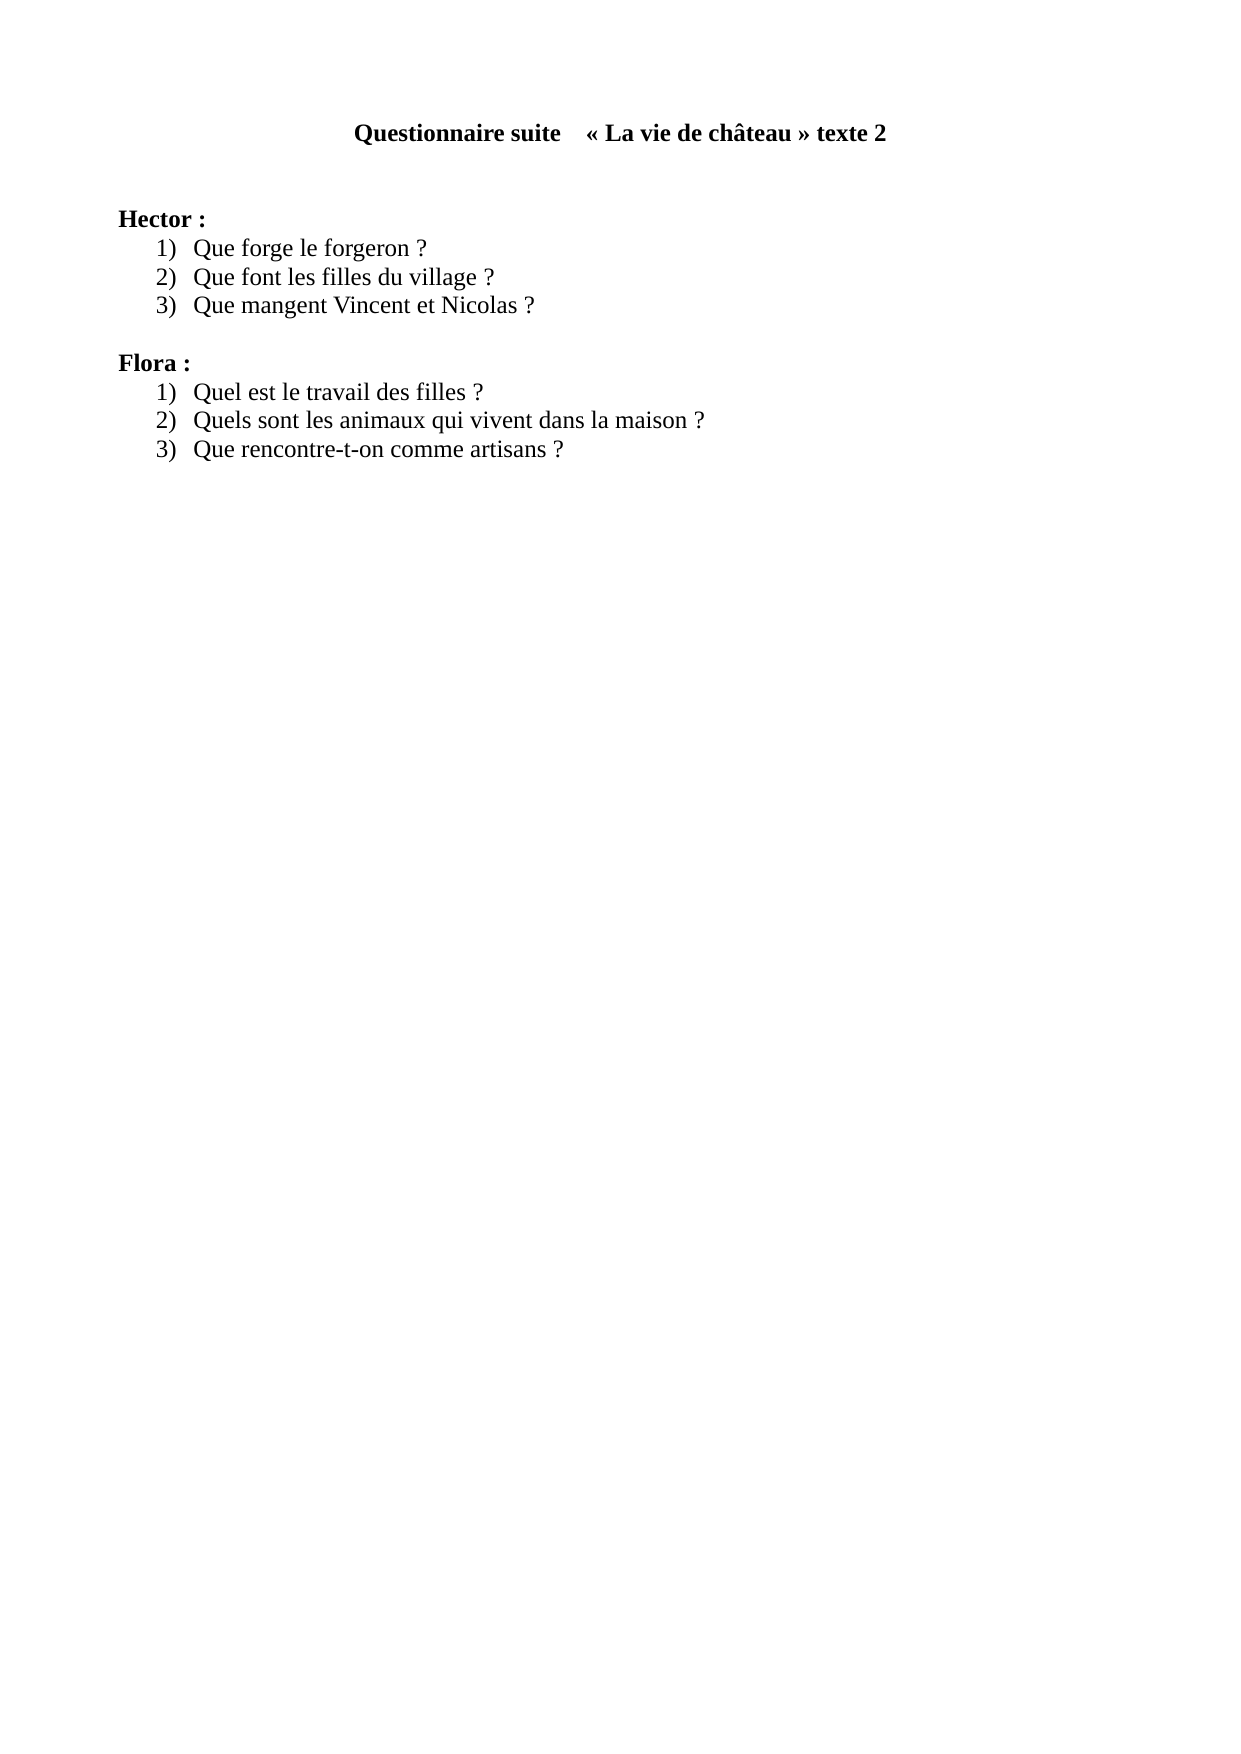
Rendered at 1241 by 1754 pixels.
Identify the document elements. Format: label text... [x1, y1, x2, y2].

list Que font les filles du village ? [156, 262, 1122, 291]
text Hector : [118, 204, 1122, 233]
list Que rencontre-t-on comme artisans ? [156, 434, 1122, 463]
list Que mangent Vincent et Nicolas ? [156, 291, 1122, 319]
text Flora : [118, 348, 1122, 377]
list Quels sont les animaux qui vivent dans la maison ? [156, 406, 1122, 434]
text Questionnaire suite « La vie de château » texte 2 [118, 118, 1122, 147]
list Quel est le travail des filles ? [156, 377, 1122, 406]
list Que forge le forgeron ? [156, 233, 1122, 262]
